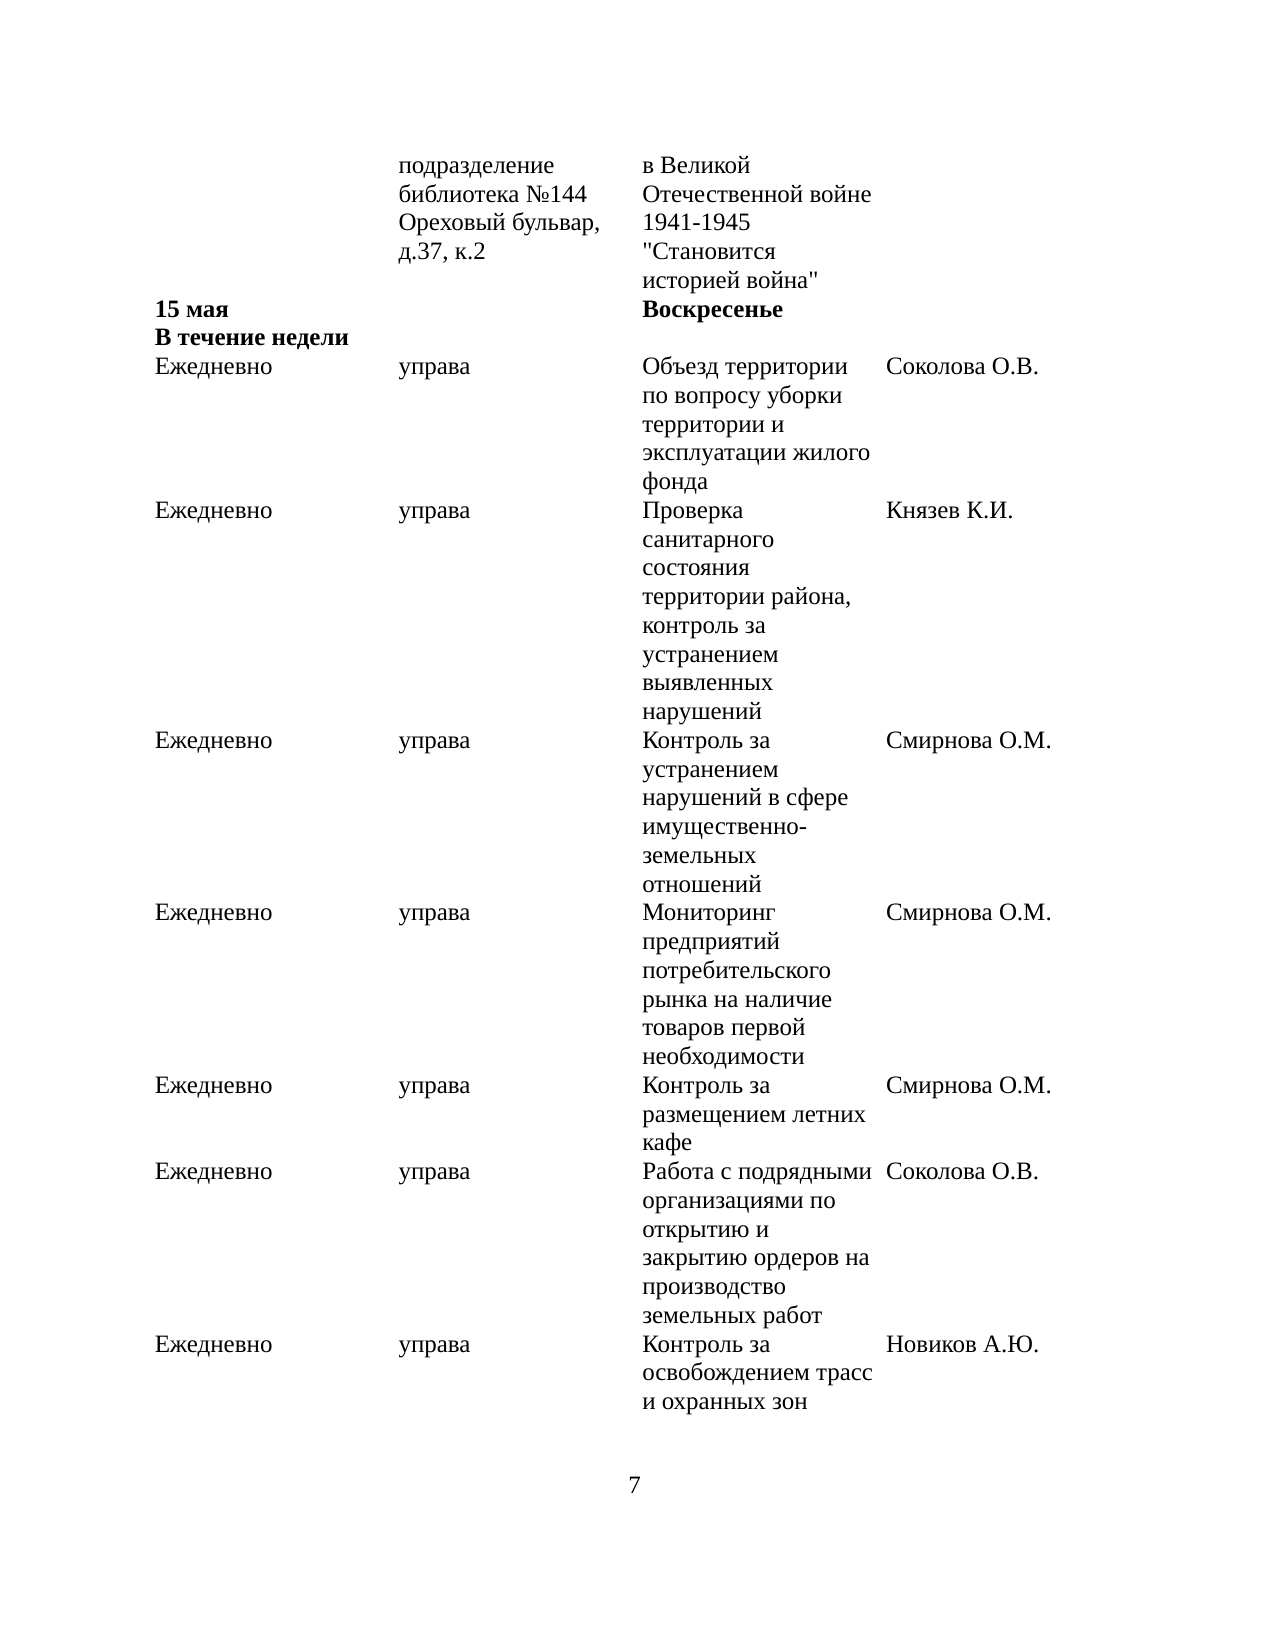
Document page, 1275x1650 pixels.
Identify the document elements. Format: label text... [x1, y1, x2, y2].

table_cell Контроль за размещением летних кафе [638, 1070, 881, 1156]
table_cell В течение недели [150, 323, 1125, 351]
table_cell управа [394, 1070, 637, 1156]
table_cell Смирнова О.М. [881, 1070, 1125, 1156]
table_cell Ежедневно [150, 351, 394, 495]
table_cell Смирнова О.М. [881, 725, 1125, 897]
table_cell Ежедневно [150, 1156, 394, 1329]
table_cell Новиков А.Ю. [881, 1329, 1125, 1415]
table_cell [881, 294, 1125, 322]
table_cell подразделение библиотека №144 Ореховый бульвар, д.37, к.2 [394, 150, 637, 294]
table_cell управа [394, 1329, 637, 1415]
table_cell в Великой Отечественной войне 1941-1945 "Становится историей война" [638, 150, 881, 294]
table_cell управа [394, 725, 637, 897]
table_cell Работа с подрядными организациями по открытию и закрытию ордеров на производство земельных работ [638, 1156, 881, 1329]
table_cell [881, 150, 1125, 294]
table_cell [394, 294, 637, 322]
table_cell Контроль за освобождением трасс и охранных зон [638, 1329, 881, 1415]
table_cell управа [394, 1156, 637, 1329]
table_cell Проверка санитарного состояния территории района, контроль за устранением выявленных нарушений [638, 495, 881, 725]
table_cell Соколова О.В. [881, 1156, 1125, 1329]
table_cell управа [394, 898, 637, 1070]
table_cell Ежедневно [150, 1329, 394, 1415]
table_cell Объезд территории по вопросу уборки территории и эксплуатации жилого фонда [638, 351, 881, 495]
table_cell Ежедневно [150, 495, 394, 725]
table_cell Ежедневно [150, 725, 394, 897]
table_cell управа [394, 495, 637, 725]
table_cell Смирнова О.М. [881, 898, 1125, 1070]
table_cell Контроль за устранением нарушений в сфере имущественно-земельных отношений [638, 725, 881, 897]
table_cell Князев К.И. [881, 495, 1125, 725]
table_cell 15 мая [150, 294, 394, 322]
table_cell Мониторинг предприятий потребительского рынка на наличие товаров первой необходимости [638, 898, 881, 1070]
table_cell [150, 150, 394, 294]
table_cell Воскресенье [638, 294, 881, 322]
table_cell Ежедневно [150, 1070, 394, 1156]
table_cell управа [394, 351, 637, 495]
table_cell Соколова О.В. [881, 351, 1125, 495]
table_cell Ежедневно [150, 898, 394, 1070]
